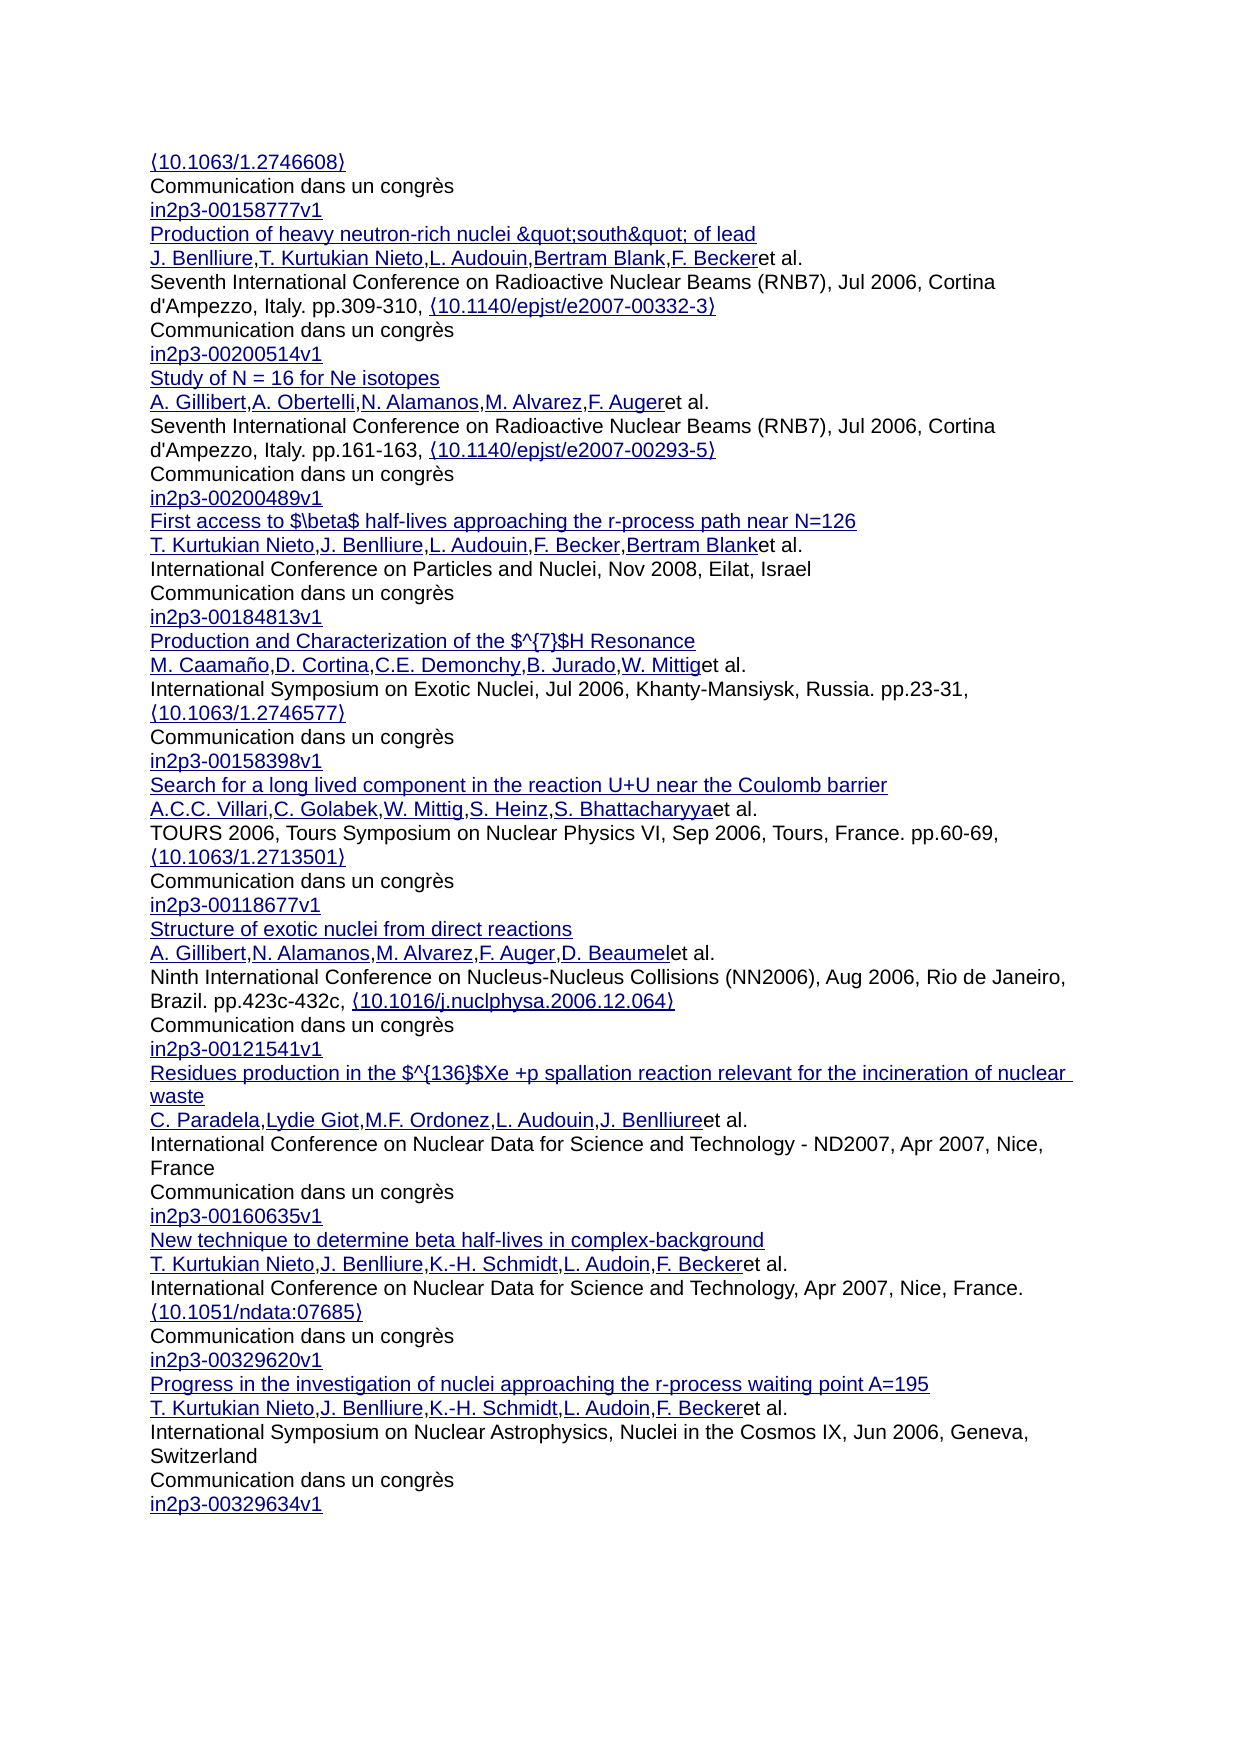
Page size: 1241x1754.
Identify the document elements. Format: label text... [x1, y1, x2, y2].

table_cell New technique to determine beta half-lives in complex-background T. Kurtukian Nieto,J. Benlliure,K.-H. Schmidt,L. Audoin,F. Beckeret al. International Conference on Nuclear Data for Science and Technology, Apr 2007, Nice, France. ⟨10.1051/ndata:07685⟩ Communication dans un congrès in2p3-00329620v1 [150, 1228, 1090, 1372]
table_cell Residues production in the $^{136}$Xe +p spallation reaction relevant for the incineration of nuclear waste C. Paradela,Lydie Giot,M.F. Ordonez,L. Audouin,J. Benlliureet al. International Conference on Nuclear Data for Science and Technology - ND2007, Apr 2007, Nice, France Communication dans un congrès in2p3-00160635v1 [150, 1060, 1090, 1228]
table_cell Production of heavy neutron-rich nuclei &quot;south&quot; of lead J. Benlliure,T. Kurtukian Nieto,L. Audouin,Bertram Blank,F. Beckeret al. Seventh International Conference on Radioactive Nuclear Beams (RNB7), Jul 2006, Cortina d'Ampezzo, Italy. pp.309-310, ⟨10.1140/epjst/e2007-00332-3⟩ Communication dans un congrès in2p3-00200514v1 [150, 222, 1090, 366]
table_cell First access to $\beta$ half-lives approaching the r-process path near N=126 T. Kurtukian Nieto,J. Benlliure,L. Audouin,F. Becker,Bertram Blanket al. International Conference on Particles and Nuclei, Nov 2008, Eilat, Israel Communication dans un congrès in2p3-00184813v1 [150, 509, 1090, 629]
table_cell Study of N = 16 for Ne isotopes A. Gillibert,A. Obertelli,N. Alamanos,M. Alvarez,F. Augeret al. Seventh International Conference on Radioactive Nuclear Beams (RNB7), Jul 2006, Cortina d'Ampezzo, Italy. pp.161-163, ⟨10.1140/epjst/e2007-00293-5⟩ Communication dans un congrès in2p3-00200489v1 [150, 366, 1090, 509]
table_cell Structure of exotic nuclei from direct reactions A. Gillibert,N. Alamanos,M. Alvarez,F. Auger,D. Beaumelet al. Ninth International Conference on Nucleus-Nucleus Collisions (NN2006), Aug 2006, Rio de Janeiro, Brazil. pp.423c-432c, ⟨10.1016/j.nuclphysa.2006.12.064⟩ Communication dans un congrès in2p3-00121541v1 [150, 917, 1090, 1060]
table_cell Production and Characterization of the $^{7}$H Resonance M. Caamaño,D. Cortina,C.E. Demonchy,B. Jurado,W. Mittiget al. International Symposium on Exotic Nuclei, Jul 2006, Khanty-Mansiysk, Russia. pp.23-31, ⟨10.1063/1.2746577⟩ Communication dans un congrès in2p3-00158398v1 [150, 629, 1090, 773]
table_cell Progress in the investigation of nuclei approaching the r-process waiting point A=195 T. Kurtukian Nieto,J. Benlliure,K.-H. Schmidt,L. Audoin,F. Beckeret al. International Symposium on Nuclear Astrophysics, Nuclei in the Cosmos IX, Jun 2006, Geneva, Switzerland Communication dans un congrès in2p3-00329634v1 [150, 1372, 1090, 1516]
table_cell Search for a long lived component in the reaction U+U near the Coulomb barrier A.C.C. Villari,C. Golabek,W. Mittig,S. Heinz,S. Bhattacharyyaet al. TOURS 2006, Tours Symposium on Nuclear Physics VI, Sep 2006, Tours, France. pp.60-69, ⟨10.1063/1.2713501⟩ Communication dans un congrès in2p3-00118677v1 [150, 773, 1090, 917]
table_cell Production and Beta Half Lives of Nuclei Close TI the Nucleosynthesis R-Process Path at N=126 J. Benlliure,M. Caamaño,E. Casarejos,D. Cortina,T. Kurtukian Nietoet al. International Symposium on Exotic Nuclei, Jul 2006, Khanty-Mansiysk, Russia. pp.315-321, ⟨10.1063/1.2746608⟩ Communication dans un congrès in2p3-00158777v1 [150, 150, 1090, 222]
